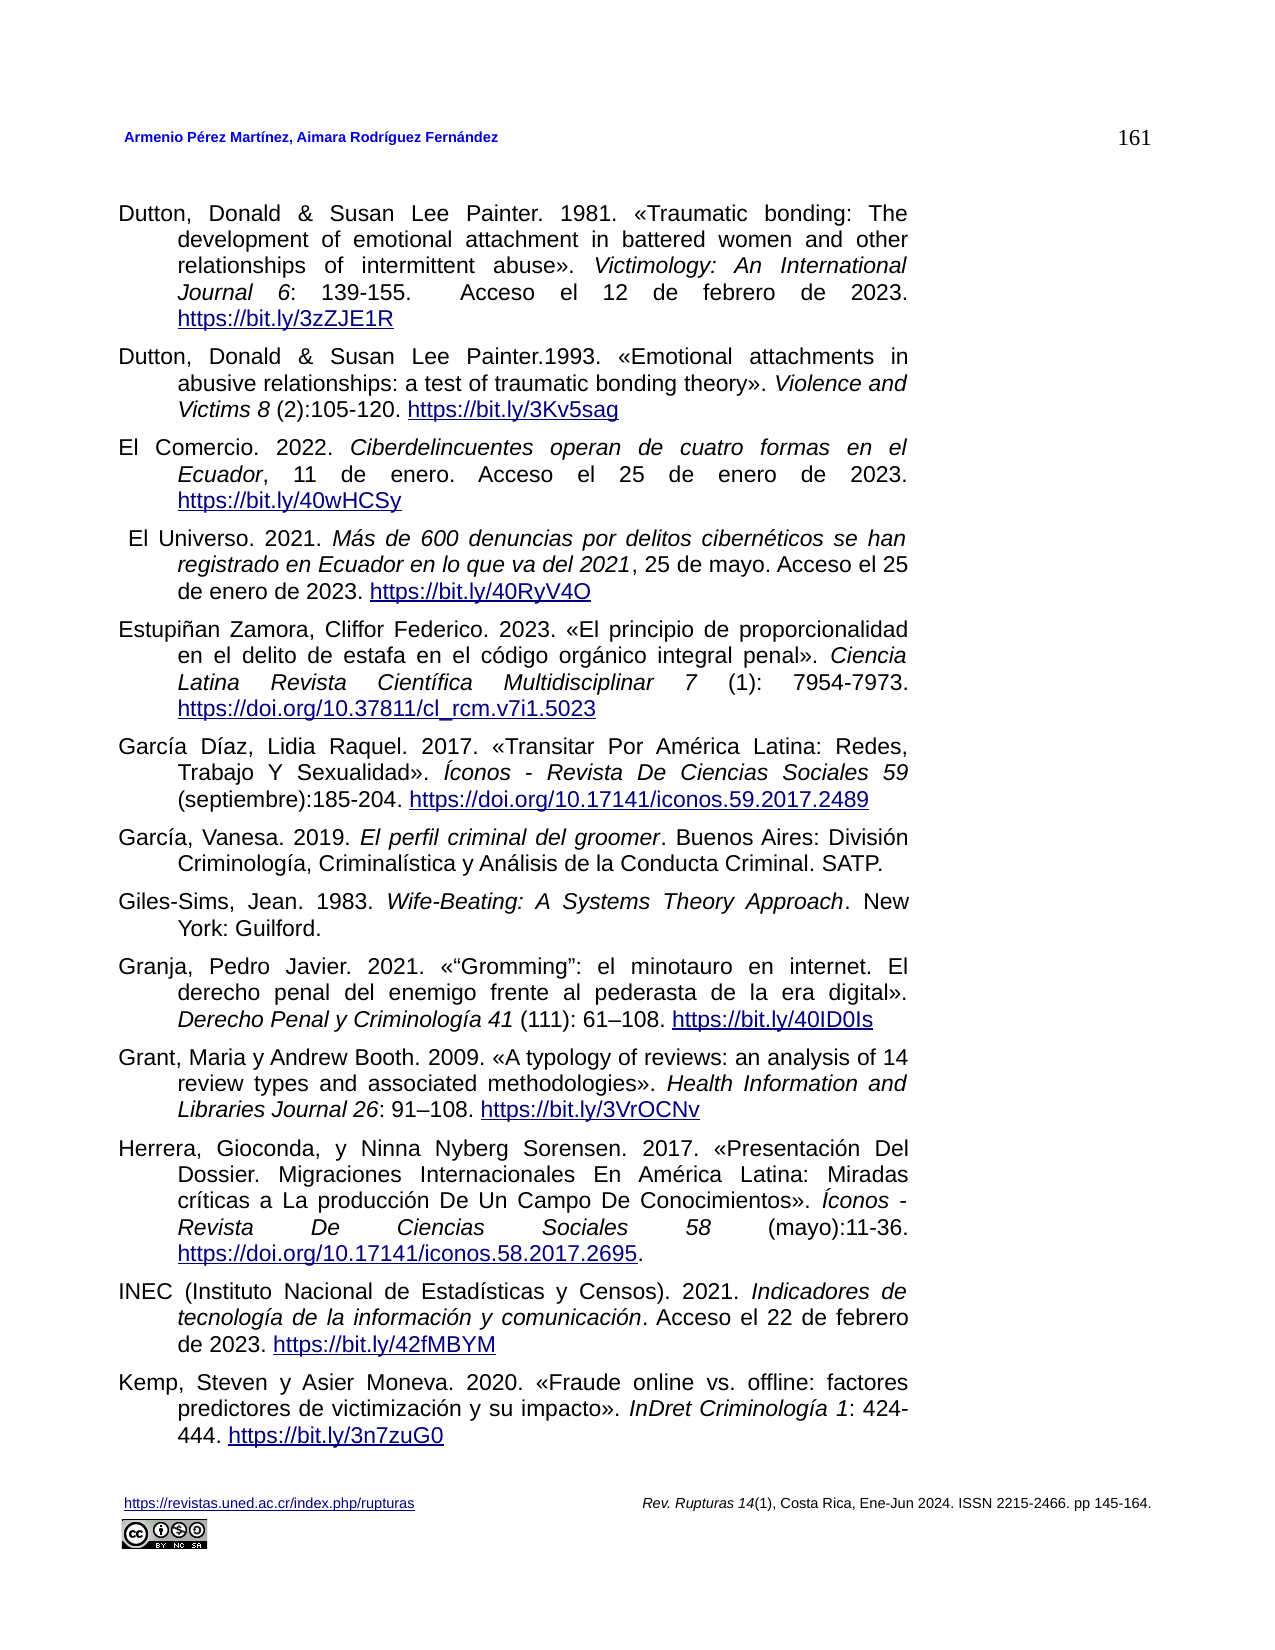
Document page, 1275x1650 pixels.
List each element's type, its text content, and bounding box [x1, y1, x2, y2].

text Estupiñan Zamora, Cliffor Federico. 2023. «El principio de proporcionalidad en el delito de estafa en el código orgánico integral penal». Ciencia Latina Revista Científica Multidisciplinar 7 (1): 7954-7973. https://doi.org/10.37811/cl_rcm.v7i1.5023 [118, 616, 909, 721]
text García Díaz, Lidia Raquel. 2017. «Transitar Por América Latina: Redes, Trabajo Y Sexualidad». Íconos - Revista De Ciencias Sociales 59 (septiembre):185-204. https://doi.org/10.17141/iconos.59.2017.2489 [118, 733, 909, 812]
text García, Vanesa. 2019. El perfil criminal del groomer. Buenos Aires: División Criminología, Criminalística y Análisis de la Conducta Criminal. SATP. [118, 824, 909, 877]
text Dutton, Donald & Susan Lee Painter. 1981. «Traumatic bonding: The development of emotional attachment in battered women and other relationships of intermittent abuse». Victimology: An International Journal 6: 139-155. Acceso el 12 de febrero de 2023. https://bit.ly/3zZJE1R [118, 200, 909, 332]
text INEC (Instituto Nacional de Estadísticas y Censos). 2021. Indicadores de tecnología de la información y comunicación. Acceso el 22 de febrero de 2023. https://bit.ly/42fMBYM [118, 1278, 909, 1357]
text El Comercio. 2022. Ciberdelincuentes operan de cuatro formas en el Ecuador, 11 de enero. Acceso el 25 de enero de 2023. https://bit.ly/40wHCSy [118, 434, 909, 513]
text Dutton, Donald & Susan Lee Painter.1993. «Emotional attachments in abusive relationships: a test of traumatic bonding theory». Violence and Victims 8 (2):105-120. https://bit.ly/3Kv5sag [118, 343, 909, 422]
text El Universo. 2021. Más de 600 denuncias por delitos cibernéticos se han registrado en Ecuador en lo que va del 2021, 25 de mayo. Acceso el 25 de enero de 2023. https://bit.ly/40RyV4O [118, 525, 909, 604]
text Herrera, Gioconda, y Ninna Nyberg Sorensen. 2017. «Presentación Del Dossier. Migraciones Internacionales En América Latina: Miradas críticas a La producción De Un Campo De Conocimientos». Íconos - Revista De Ciencias Sociales 58 (mayo):11-36. https://doi.org/10.17141/iconos.58.2017.2695. [118, 1134, 909, 1266]
text Giles-Sims, Jean. 1983. Wife-Beating: A Systems Theory Approach. New York: Guilford. [118, 888, 909, 941]
text Granja, Pedro Javier. 2021. «“Gromming”: el minotauro en internet. El derecho penal del enemigo frente al pederasta de la era digital». Derecho Penal y Criminología 41 (111): 61–108. https://bit.ly/40ID0Is [118, 953, 909, 1032]
text Grant, Maria y Andrew Booth. 2009. «A typology of reviews: an analysis of 14 review types and associated methodologies». Health Information and Libraries Journal 26: 91–108. https://bit.ly/3VrOCNv [118, 1044, 909, 1123]
picture [121, 1519, 208, 1549]
text Kemp, Steven y Asier Moneva. 2020. «Fraude online vs. offline: factores predictores de victimización y su impacto». InDret Criminología 1: 424-444. https://bit.ly/3n7zuG0 [118, 1369, 909, 1448]
